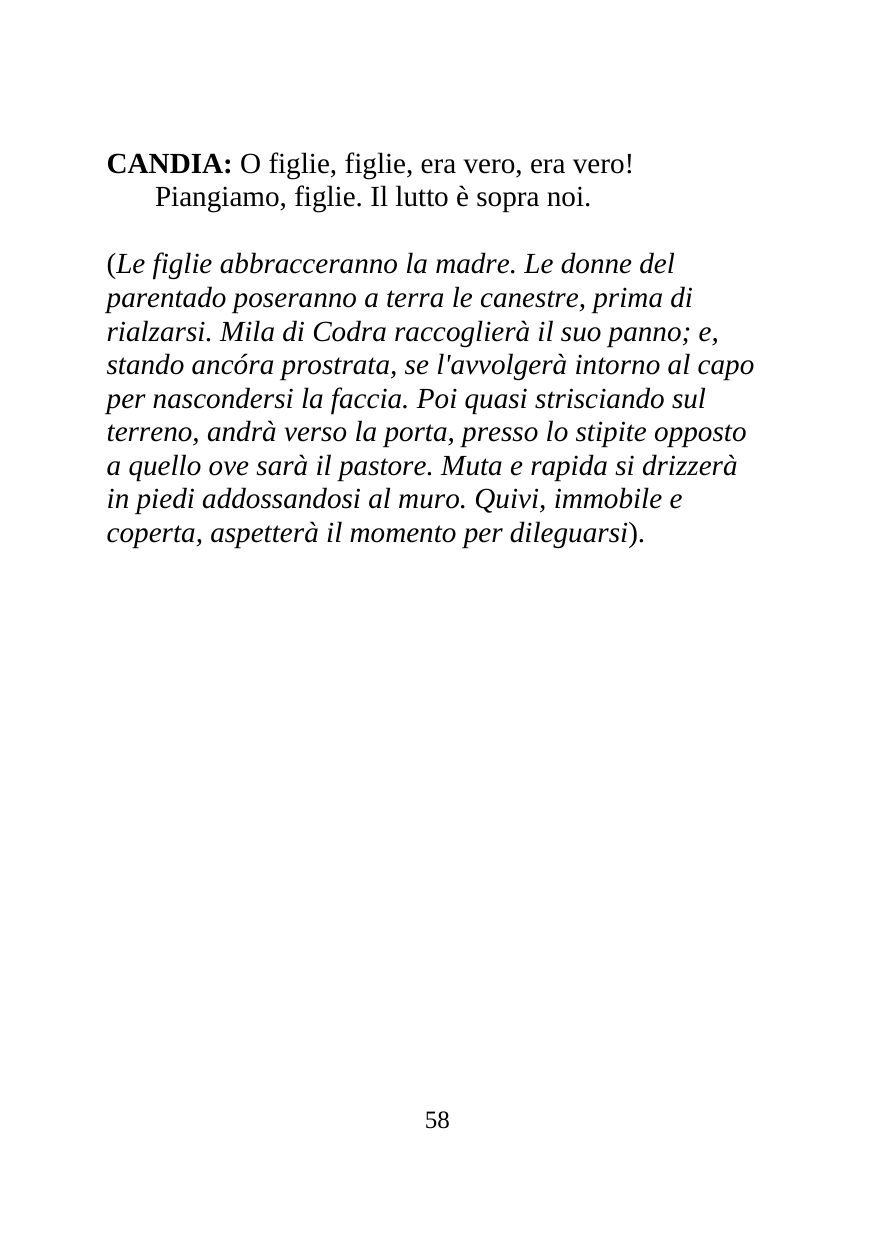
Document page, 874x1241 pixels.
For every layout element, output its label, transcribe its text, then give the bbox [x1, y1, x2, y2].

text CANDIA: O figlie, figlie, era vero, era vero! [106, 146, 768, 179]
text (Le figlie abbracceranno la madre. Le donne del parentado poseranno a terra le canestre, prima di rialzarsi. Mila di Codra raccoglierà il suo panno; e, stando ancóra prostrata, se l'avvolgerà intorno al capo per nascondersi la faccia. Poi quasi strisciando sul terreno, andrà verso la porta, presso lo stipite opposto a quello ove sarà il pastore. Muta e rapida si drizzerà in piedi addossandosi al muro. Quivi, immobile e coperta, aspetterà il momento per dileguarsi). [106, 247, 768, 548]
text Piangiamo, figlie. Il lutto è sopra noi. [155, 179, 768, 213]
